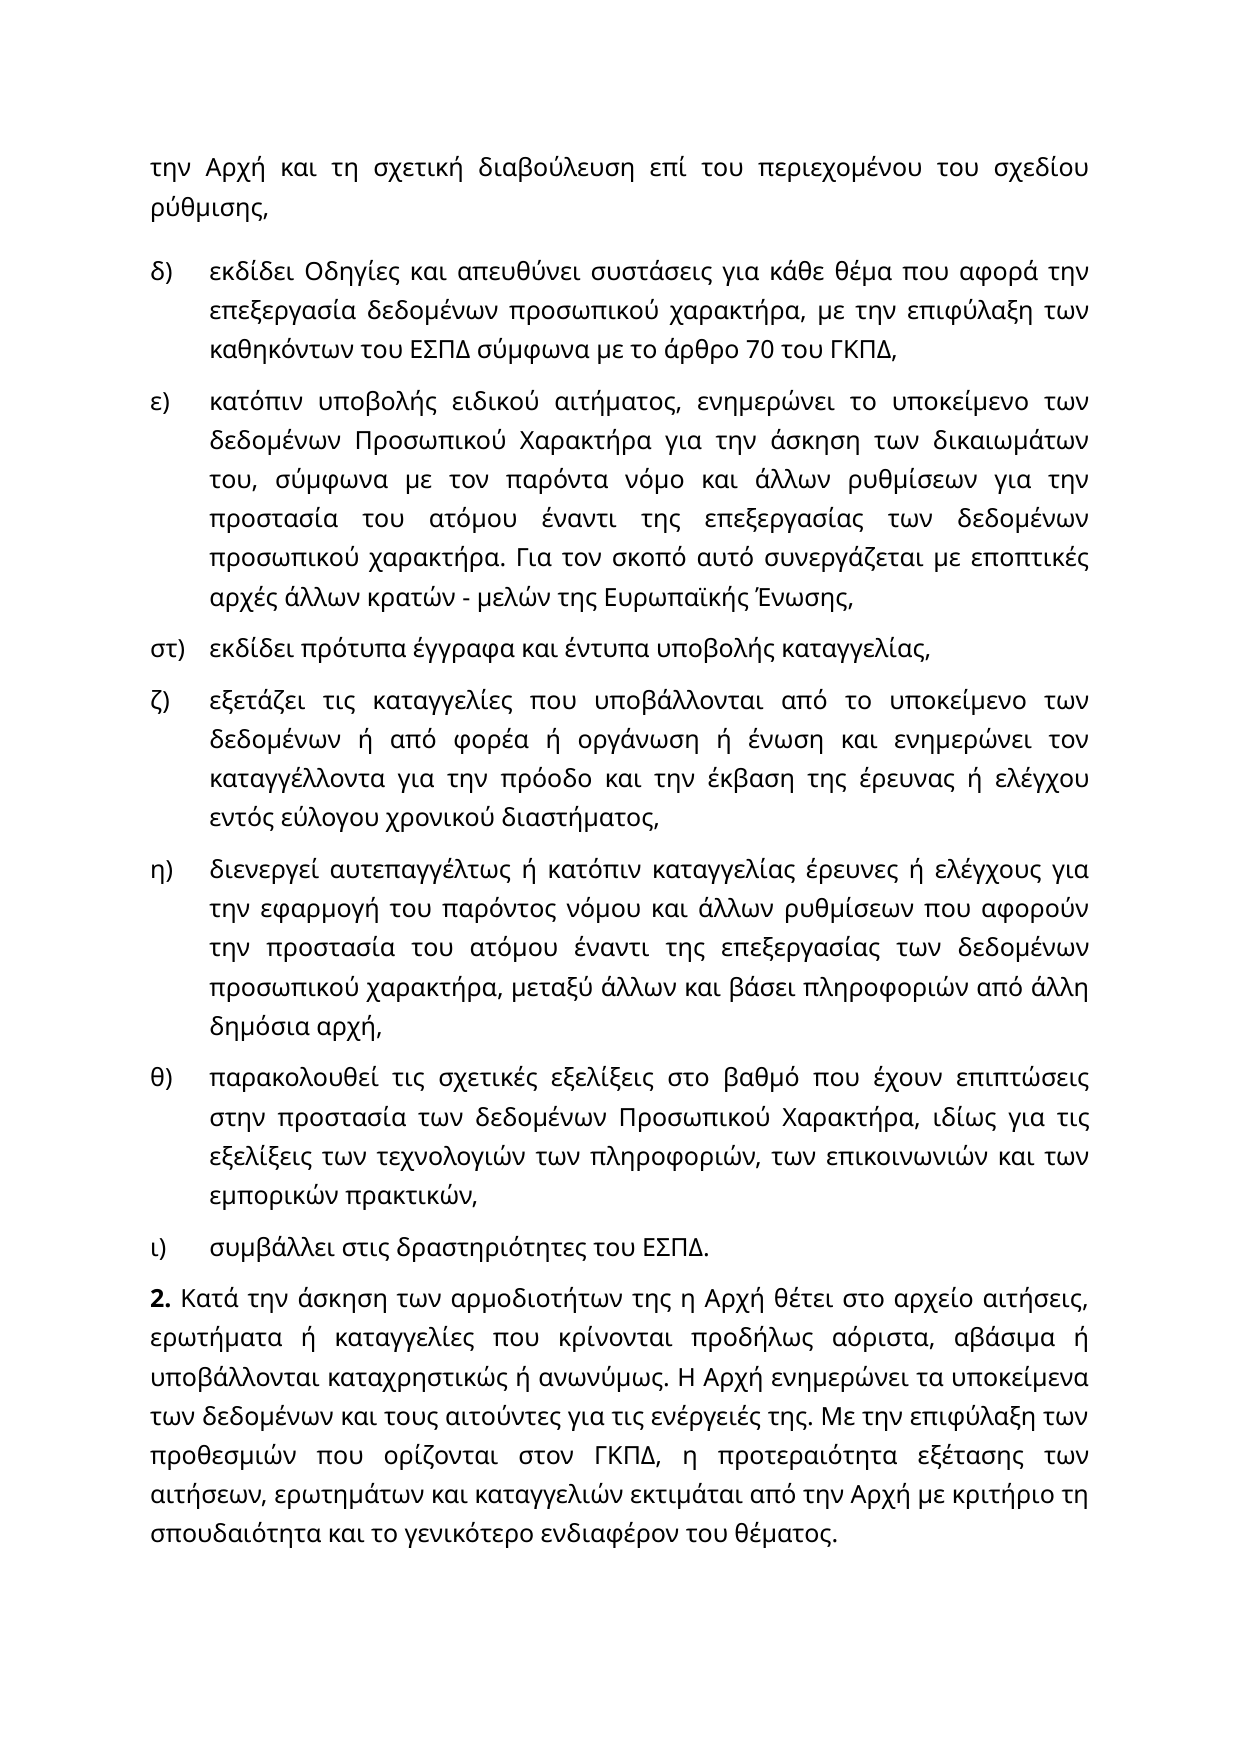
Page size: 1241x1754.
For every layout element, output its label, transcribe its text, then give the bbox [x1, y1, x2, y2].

text την Αρχή και τη σχετική διαβούλευση επί του περιεχομένου του σχεδίου ρύθμισης, [150, 150, 1090, 223]
list ζ) εξετάζει τις καταγγελίες που υποβάλλονται από το υποκείμενο των δεδομένων ή από φορέα ή οργάνωση ή ένωση και ενημερώνει τον καταγγέλλοντα για την πρόοδο και την έκβαση της έρευνας ή ελέγχου εντός εύλογου χρονικού διαστήματος, [150, 682, 1090, 834]
list στ) εκδίδει πρότυπα έγγραφα και έντυπα υποβολής καταγγελίας, [150, 631, 1090, 665]
list ε) κατόπιν υποβολής ειδικού αιτήματος, ενημερώνει το υποκείμενο των δεδομένων Προσωπικού Χαρακτήρα για την άσκηση των δικαιωμάτων του, σύμφωνα με τον παρόντα νόμο και άλλων ρυθμίσεων για την προστασία του ατόμου έναντι της επεξεργασίας των δεδομένων προσωπικού χαρακτήρα. Για τον σκοπό αυτό συνεργάζεται με εποπτικές αρχές άλλων κρατών - μελών της Ευρωπαϊκής Ένωσης, [150, 383, 1090, 613]
list δ) εκδίδει Οδηγίες και απευθύνει συστάσεις για κάθε θέμα που αφορά την επεξεργασία δεδομένων προσωπικού χαρακτήρα, με την επιφύλαξη των καθηκόντων του ΕΣΠΔ σύμφωνα με το άρθρο 70 του ΓΚΠΔ, [150, 253, 1090, 366]
list ι) συμβάλλει στις δραστηριότητες του ΕΣΠΔ. [150, 1229, 1090, 1263]
list θ) παρακολουθεί τις σχετικές εξελίξεις στο βαθμό που έχουν επιπτώσεις στην προστασία των δεδομένων Προσωπικού Χαρακτήρα, ιδίως για τις εξελίξεις των τεχνολογιών των πληροφοριών, των επικοινωνιών και των εμπορικών πρακτικών, [150, 1060, 1090, 1212]
list η) διενεργεί αυτεπαγγέλτως ή κατόπιν καταγγελίας έρευνες ή ελέγχους για την εφαρμογή του παρόντος νόμου και άλλων ρυθμίσεων που αφορούν την προστασία του ατόμου έναντι της επεξεργασίας των δεδομένων προσωπικού χαρακτήρα, μεταξύ άλλων και βάσει πληροφοριών από άλλη δημόσια αρχή, [150, 852, 1090, 1042]
text 2. Κατά την άσκηση των αρμοδιοτήτων της η Αρχή θέτει στο αρχείο αιτήσεις, ερωτήματα ή καταγγελίες που κρίνονται προδήλως αόριστα, αβάσιμα ή υποβάλλονται καταχρηστικώς ή ανωνύμως. Η Αρχή ενημερώνει τα υποκείμενα των δεδομένων και τους αιτούντες για τις ενέργειές της. Με την επιφύλαξη των προθεσμιών που ορίζονται στον ΓΚΠΔ, η προτεραιότητα εξέτασης των αιτήσεων, ερωτημάτων και καταγγελιών εκτιμάται από την Αρχή με κριτήριο τη σπουδαιότητα και το γενικότερο ενδιαφέρον του θέματος. [150, 1281, 1090, 1550]
